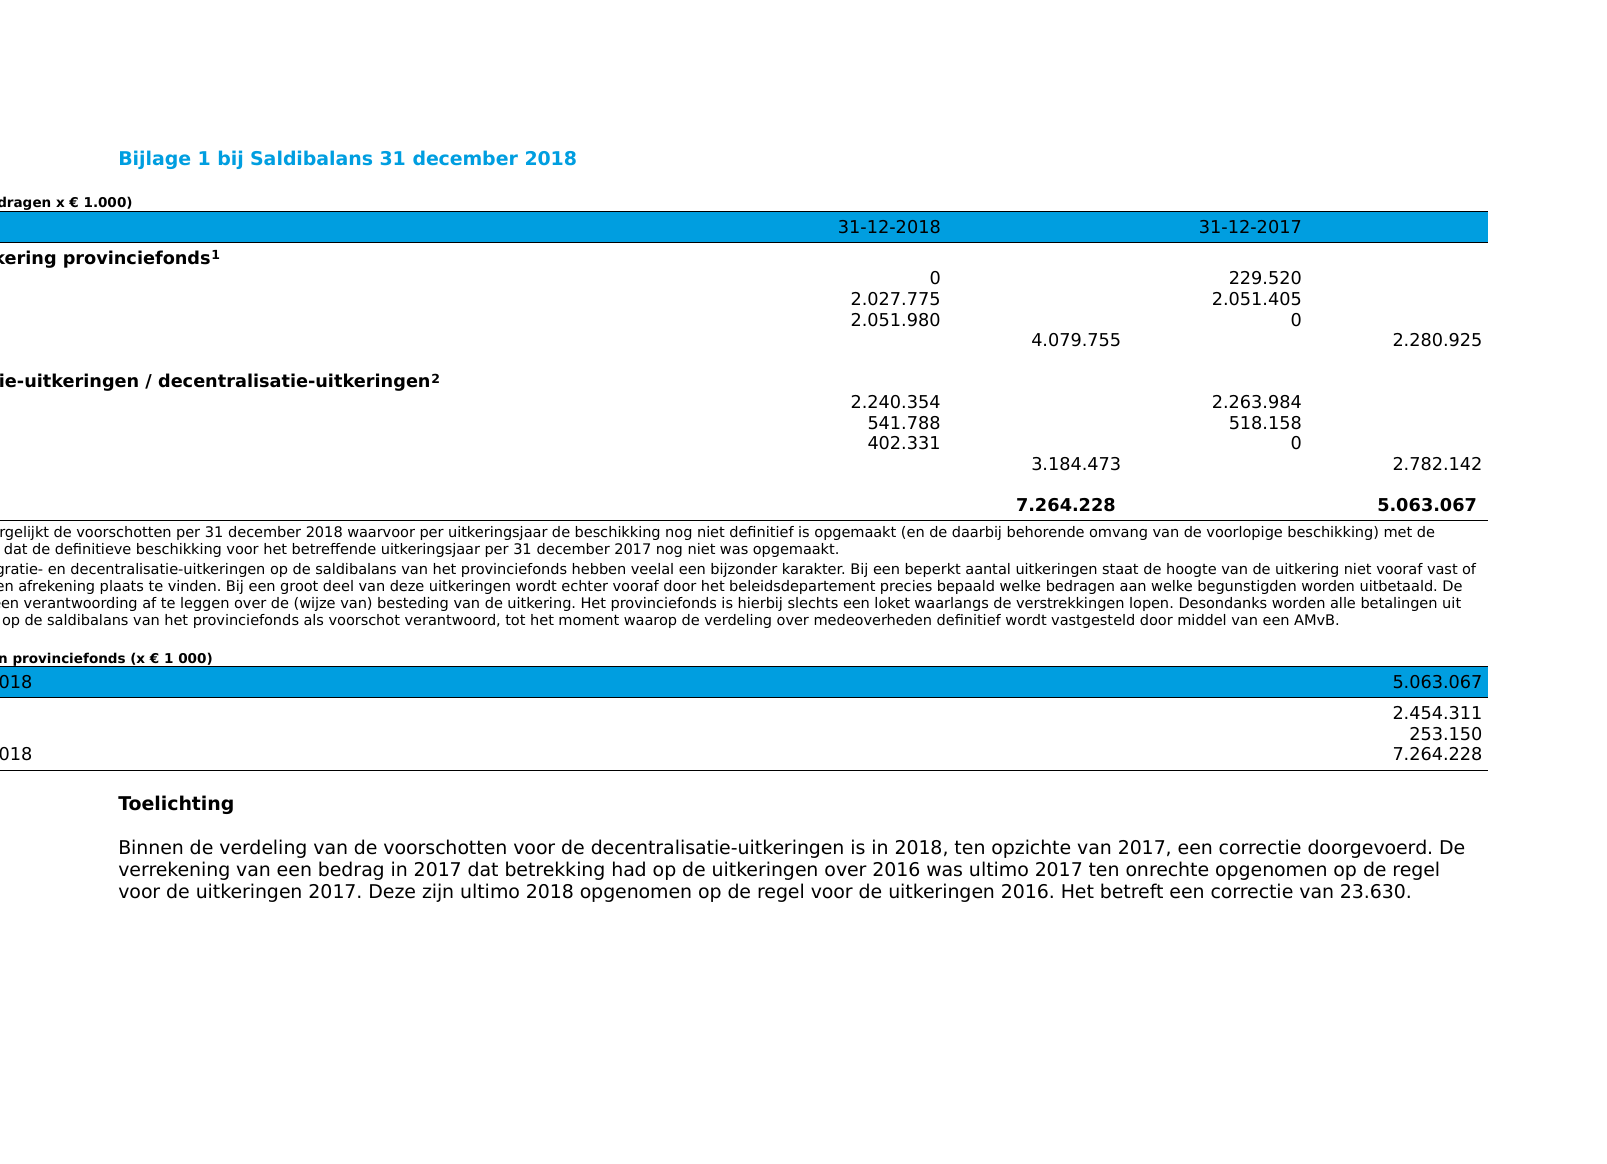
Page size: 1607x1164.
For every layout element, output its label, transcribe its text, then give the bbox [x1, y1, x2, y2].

subtitle Bijlage 1 bij Saldibalans 31 december 2018 [118, 148, 1488, 170]
table_cell 2.263.984 [1127, 392, 1307, 413]
table_cell 518.158 [1127, 413, 1307, 433]
table_cell [1308, 392, 1488, 413]
table_cell [946, 289, 1127, 309]
table_cell Art. 1.4. / 1.6. Integratie-uitkeringen / decentralisatie-uitkeringen2 [0, 371, 766, 392]
table_cell [1127, 243, 1307, 268]
table_cell [1127, 330, 1307, 351]
table_cell [0, 454, 766, 474]
table_header Mutatieoverzicht voorschotten provinciefonds (x € 1 000) [0, 650, 1488, 666]
table_cell 7.264.228 [946, 495, 1127, 520]
table_cell [946, 433, 1127, 454]
table_cell 31-12-2017 [1127, 212, 1307, 242]
table_cell 1 Dit onderdeel van de tabel vergelijkt de voorschotten per 31 december 2018 waarvoor per uitkeringsjaar de beschikking nog niet definitief is opgemaakt (en de daarbij behorende omvang van de voorlopige beschikking) met de voorschotten waarvoor geldt dat de definitieve beschikking voor het betreffende uitkeringsjaar per 31 december 2017 nog niet was opgemaakt. 2 De voorschotten voor de integratie- en decentralisatie-uitkeringen op de saldibalans van het provinciefonds hebben veelal een bijzonder karakter. Bij een beperkt aantal uitkeringen staat de hoogte van de uitkering niet vooraf vast of dient over de betaling nog een afrekening plaats te vinden. Bij een groot deel van deze uitkeringen wordt echter vooraf door het beleidsdepartement precies bepaald welke bedragen aan welke begunstigden worden uitbetaald. De begunstigden hoeven ook geen verantwoording af te leggen over de (wijze van) besteding van de uitkering. Het provinciefonds is hierbij slechts een loket waarlangs de verstrekkingen lopen. Desondanks worden alle betalingen uit hoofde van deze uitkeringen op de saldibalans van het provinciefonds als voorschot verantwoord, tot het moment waarop de verdeling over medeoverheden definitief wordt vastgesteld door middel van een AMvB. [0, 521, 1488, 628]
table_cell 0 [1127, 433, 1307, 454]
table_cell [0, 212, 766, 242]
table_cell 229.520 [1127, 268, 1307, 289]
table_cell [946, 475, 1127, 495]
table_cell 2.240.354 [766, 392, 946, 413]
table_cell 2.454.311 [1214, 698, 1488, 723]
table_cell [946, 212, 1127, 242]
table_cell [766, 371, 946, 392]
table_cell 2.782.142 [1308, 454, 1488, 474]
table_cell 0 [766, 268, 946, 289]
table_cell [1127, 475, 1307, 495]
table_cell [946, 413, 1127, 433]
table_cell [0, 351, 766, 371]
table_cell 4.079.755 [946, 330, 1127, 351]
table_cell voorschotten per 01-01-2018 [0, 667, 1213, 697]
table_cell [766, 495, 946, 520]
table_cell 2017 [0, 289, 766, 309]
table_cell [1308, 268, 1488, 289]
table_cell 5.063.067 [1214, 667, 1488, 697]
table_cell 5.063.067 [1308, 495, 1488, 520]
table_cell [946, 351, 1127, 371]
table_cell 2.027.775 [766, 289, 946, 309]
table_cell 2018 [0, 310, 766, 330]
table_cell 2016 [0, 268, 766, 289]
table_cell voorschotten per 31-12-2018 [0, 744, 1213, 769]
table_cell afgerekend in 2018 [0, 724, 1213, 744]
table_cell [1127, 351, 1307, 371]
table_cell [1308, 475, 1488, 495]
table_cell [1308, 371, 1488, 392]
table_cell TOTAAL [0, 495, 766, 520]
table_cell [946, 268, 1127, 289]
table_cell ontstaan in 2018 [0, 698, 1213, 723]
table_cell [1308, 289, 1488, 309]
table_cell [766, 243, 946, 268]
table_cell [1308, 433, 1488, 454]
table_cell 402.331 [766, 433, 946, 454]
table_cell [1308, 212, 1488, 242]
table_cell [766, 454, 946, 474]
table_cell 2016 [0, 392, 766, 413]
table_cell 7.264.228 [1214, 744, 1488, 769]
table_cell 541.788 [766, 413, 946, 433]
table_cell [766, 475, 946, 495]
table_cell [1308, 351, 1488, 371]
table_cell [946, 371, 1127, 392]
table_cell 2.051.405 [1127, 289, 1307, 309]
table_cell [0, 475, 766, 495]
table_cell [946, 392, 1127, 413]
table_cell 2.051.980 [766, 310, 946, 330]
table_cell Art. 1.3. Algemene uitkering provinciefonds1 [0, 243, 766, 268]
table_cell 31-12-2018 [766, 212, 946, 242]
table_cell 3.184.473 [946, 454, 1127, 474]
table_cell 253.150 [1214, 724, 1488, 744]
table_cell [1127, 495, 1307, 520]
table_cell 0 [1127, 310, 1307, 330]
table_cell [1127, 454, 1307, 474]
text Binnen de verdeling van de voorschotten voor de decentralisatie-uitkeringen is in 2018, ten opzichte van 2017, een correctie doorgevoerd. De verrekening van een bedrag in 2017 dat betrekking had op de uitkeringen over 2016 was ultimo 2017 ten onrechte opgenomen op de regel voor de uitkeringen 2017. Deze zijn ultimo 2018 opgenomen op de regel voor de uitkeringen 2016. Het betreft een correctie van 23.630. [118, 837, 1488, 903]
subtitle Toelichting [118, 793, 1488, 815]
table_cell [1308, 413, 1488, 433]
table_cell [946, 243, 1127, 268]
table_header Specificatie voorschotten (Bedragen x € 1.000) [0, 195, 1488, 211]
table_cell [0, 330, 766, 351]
table_cell [766, 330, 946, 351]
table_cell [946, 310, 1127, 330]
table_cell [1127, 371, 1307, 392]
table_cell 2018 [0, 433, 766, 454]
table_cell 2.280.925 [1308, 330, 1488, 351]
table_cell [1308, 310, 1488, 330]
table_cell [1308, 243, 1488, 268]
table_cell 2017 [0, 413, 766, 433]
table_cell [766, 351, 946, 371]
